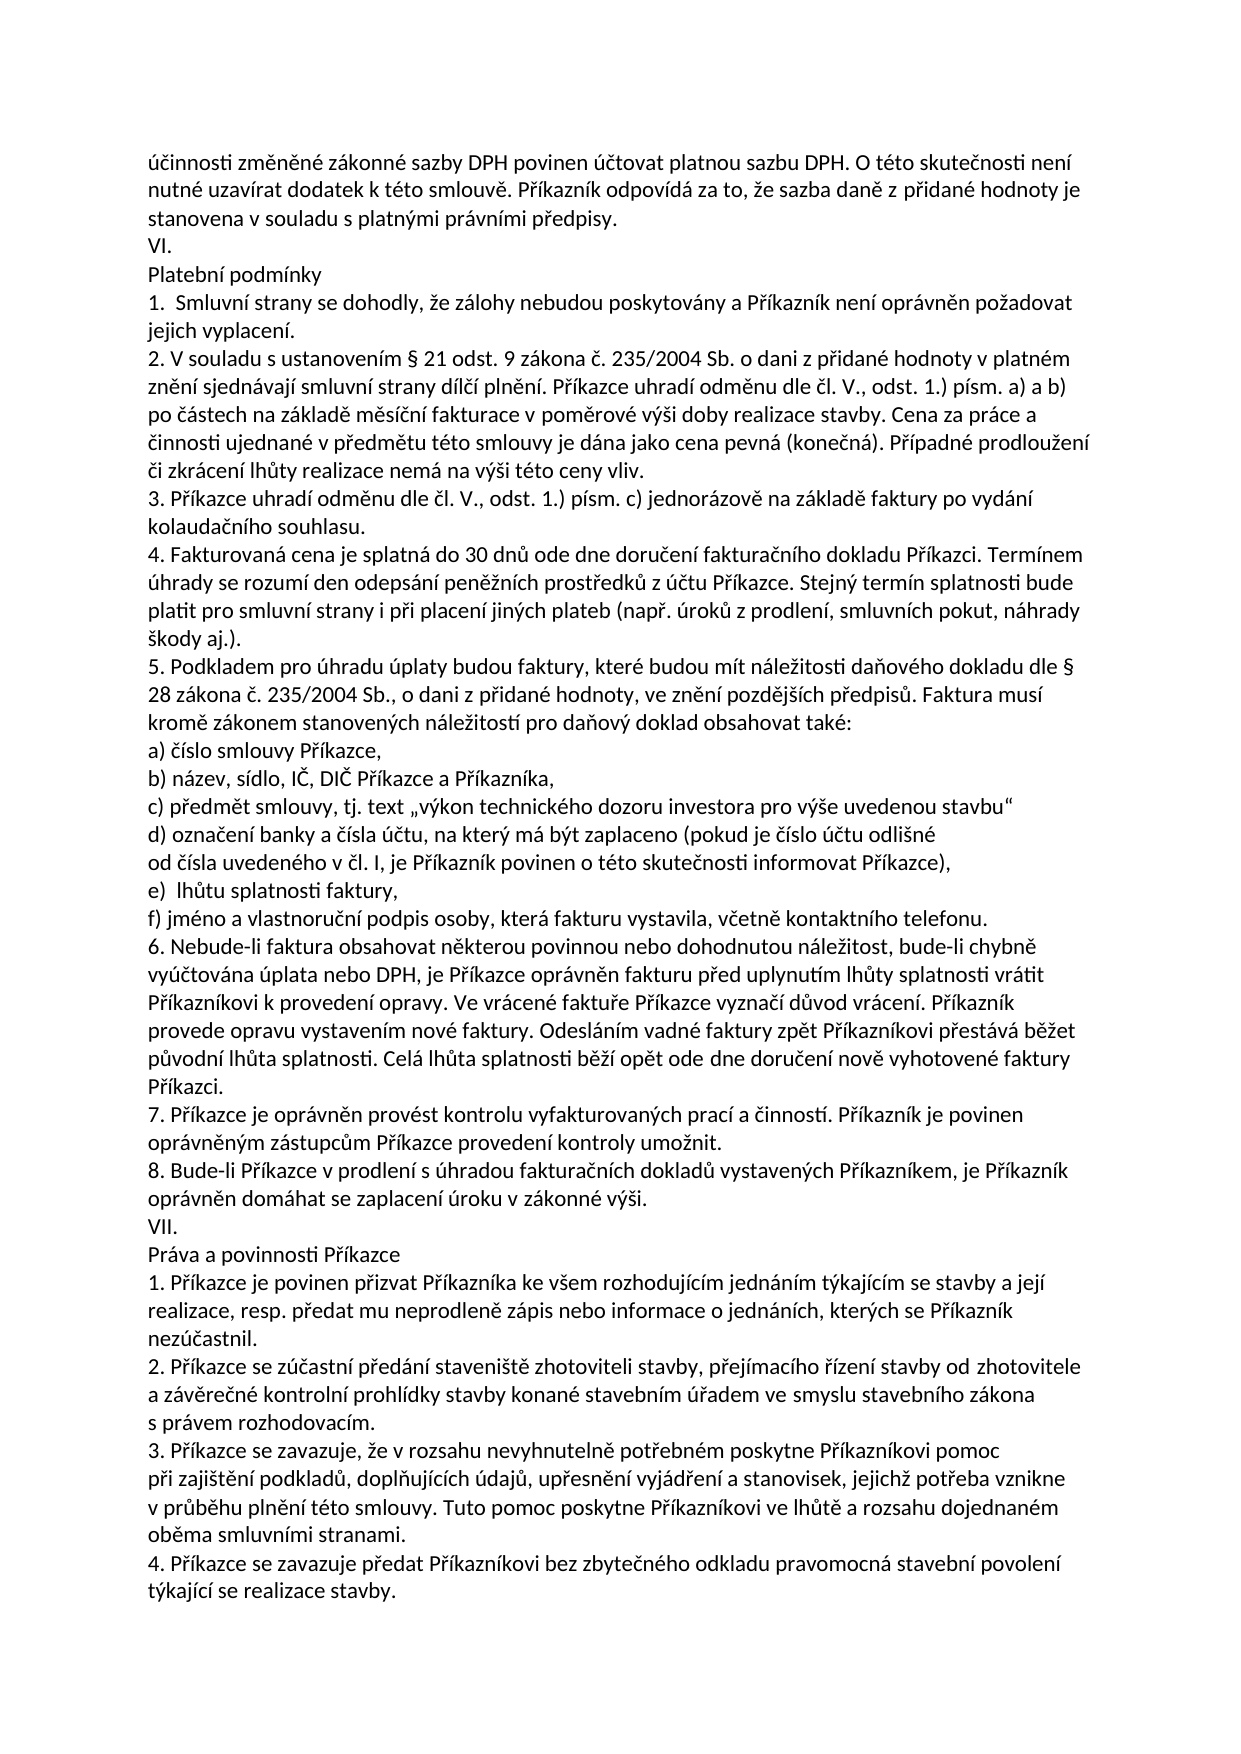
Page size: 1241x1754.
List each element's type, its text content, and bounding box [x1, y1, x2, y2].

text účinnosti změněné zákonné sazby DPH povinen účtovat platnou sazbu DPH. O této skutečnosti není nutné uzavírat dodatek k této smlouvě. Příkazník odpovídá za to, že sazba daně z přidané hodnoty je stanovena v souladu s platnými právními předpisy. [148, 148, 1093, 232]
text 7. Příkazce je oprávněn provést kontrolu vyfakturovaných prací a činností. Příkazník je povinen oprávněným zástupcům Příkazce provedení kontroly umožnit. [148, 1100, 1093, 1156]
text 6. Nebude-li faktura obsahovat některou povinnou nebo dohodnutou náležitost, bude-li chybně vyúčtována úplata nebo DPH, je Příkazce oprávněn fakturu před uplynutím lhůty splatnosti vrátit Příkazníkovi k provedení opravy. Ve vrácené faktuře Příkazce vyznačí důvod vrácení. Příkazník provede opravu vystavením nové faktury. Odesláním vadné faktury zpět Příkazníkovi přestává běžet původní lhůta splatnosti. Celá lhůta splatnosti běží opět ode dne doručení nově vyhotovené faktury Příkazci. [148, 932, 1093, 1100]
text b) název, sídlo, IČ, DIČ Příkazce a Příkazníka, [148, 764, 1093, 792]
text 2. Příkazce se zúčastní předání staveniště zhotoviteli stavby, přejímacího řízení stavby od zhotovitele a závěrečné kontrolní prohlídky stavby konané stavebním úřadem ve smyslu stavebního zákona s právem rozhodovacím. [148, 1352, 1093, 1437]
text e) lhůtu splatnosti faktury, [148, 876, 1093, 904]
text c) předmět smlouvy, tj. text „výkon technického dozoru investora pro výše uvedenou stavbu“ [148, 792, 1093, 820]
text Práva a povinnosti Příkazce [148, 1240, 1093, 1268]
text 1. Příkazce je povinen přizvat Příkazníka ke všem rozhodujícím jednáním týkajícím se stavby a její realizace, resp. předat mu neprodleně zápis nebo informace o jednáních, kterých se Příkazník nezúčastnil. [148, 1268, 1093, 1352]
text VII. [148, 1212, 1093, 1240]
text d) označení banky a čísla účtu, na který má být zaplaceno (pokud je číslo účtu odlišné [148, 820, 1093, 848]
text Platební podmínky [148, 260, 1093, 288]
text 4. Fakturovaná cena je splatná do 30 dnů ode dne doručení fakturačního dokladu Příkazci. Termínem úhrady se rozumí den odepsání peněžních prostředků z účtu Příkazce. Stejný termín splatnosti bude platit pro smluvní strany i při placení jiných plateb (např. úroků z prodlení, smluvních pokut, náhrady škody aj.). [148, 540, 1093, 652]
text 2. V souladu s ustanovením § 21 odst. 9 zákona č. 235/2004 Sb. o dani z přidané hodnoty v platném znění sjednávají smluvní strany dílčí plnění. Příkazce uhradí odměnu dle čl. V., odst. 1.) písm. a) a b) po částech na základě měsíční fakturace v poměrové výši doby realizace stavby. Cena za práce a činnosti ujednané v předmětu této smlouvy je dána jako cena pevná (konečná). Případné prodloužení či zkrácení lhůty realizace nemá na výši této ceny vliv. [148, 344, 1093, 484]
text f) jméno a vlastnoruční podpis osoby, která fakturu vystavila, včetně kontaktního telefonu. [148, 904, 1093, 932]
text od čísla uvedeného v čl. I, je Příkazník povinen o této skutečnosti informovat Příkazce), [148, 848, 1093, 876]
text 3. Příkazce uhradí odměnu dle čl. V., odst. 1.) písm. c) jednorázově na základě faktury po vydání kolaudačního souhlasu. [148, 484, 1093, 540]
text 4. Příkazce se zavazuje předat Příkazníkovi bez zbytečného odkladu pravomocná stavební povolení týkající se realizace stavby. [148, 1549, 1093, 1605]
text 5. Podkladem pro úhradu úplaty budou faktury, které budou mít náležitosti daňového dokladu dle § 28 zákona č. 235/2004 Sb., o dani z přidané hodnoty, ve znění pozdějších předpisů. Faktura musí kromě zákonem stanovených náležitostí pro daňový doklad obsahovat také: [148, 652, 1093, 736]
text 3. Příkazce se zavazuje, že v rozsahu nevyhnutelně potřebném poskytne Příkazníkovi pomoc při zajištění podkladů, doplňujících údajů, upřesnění vyjádření a stanovisek, jejichž potřeba vznikne v průběhu plnění této smlouvy. Tuto pomoc poskytne Příkazníkovi ve lhůtě a rozsahu dojednaném oběma smluvními stranami. [148, 1437, 1093, 1549]
text a) číslo smlouvy Příkazce, [148, 736, 1093, 764]
text 8. Bude-li Příkazce v prodlení s úhradou fakturačních dokladů vystavených Příkazníkem, je Příkazník oprávněn domáhat se zaplacení úroku v zákonné výši. [148, 1156, 1093, 1212]
text VI. [148, 232, 1093, 260]
text 1. Smluvní strany se dohodly, že zálohy nebudou poskytovány a Příkazník není oprávněn požadovat jejich vyplacení. [148, 288, 1093, 344]
